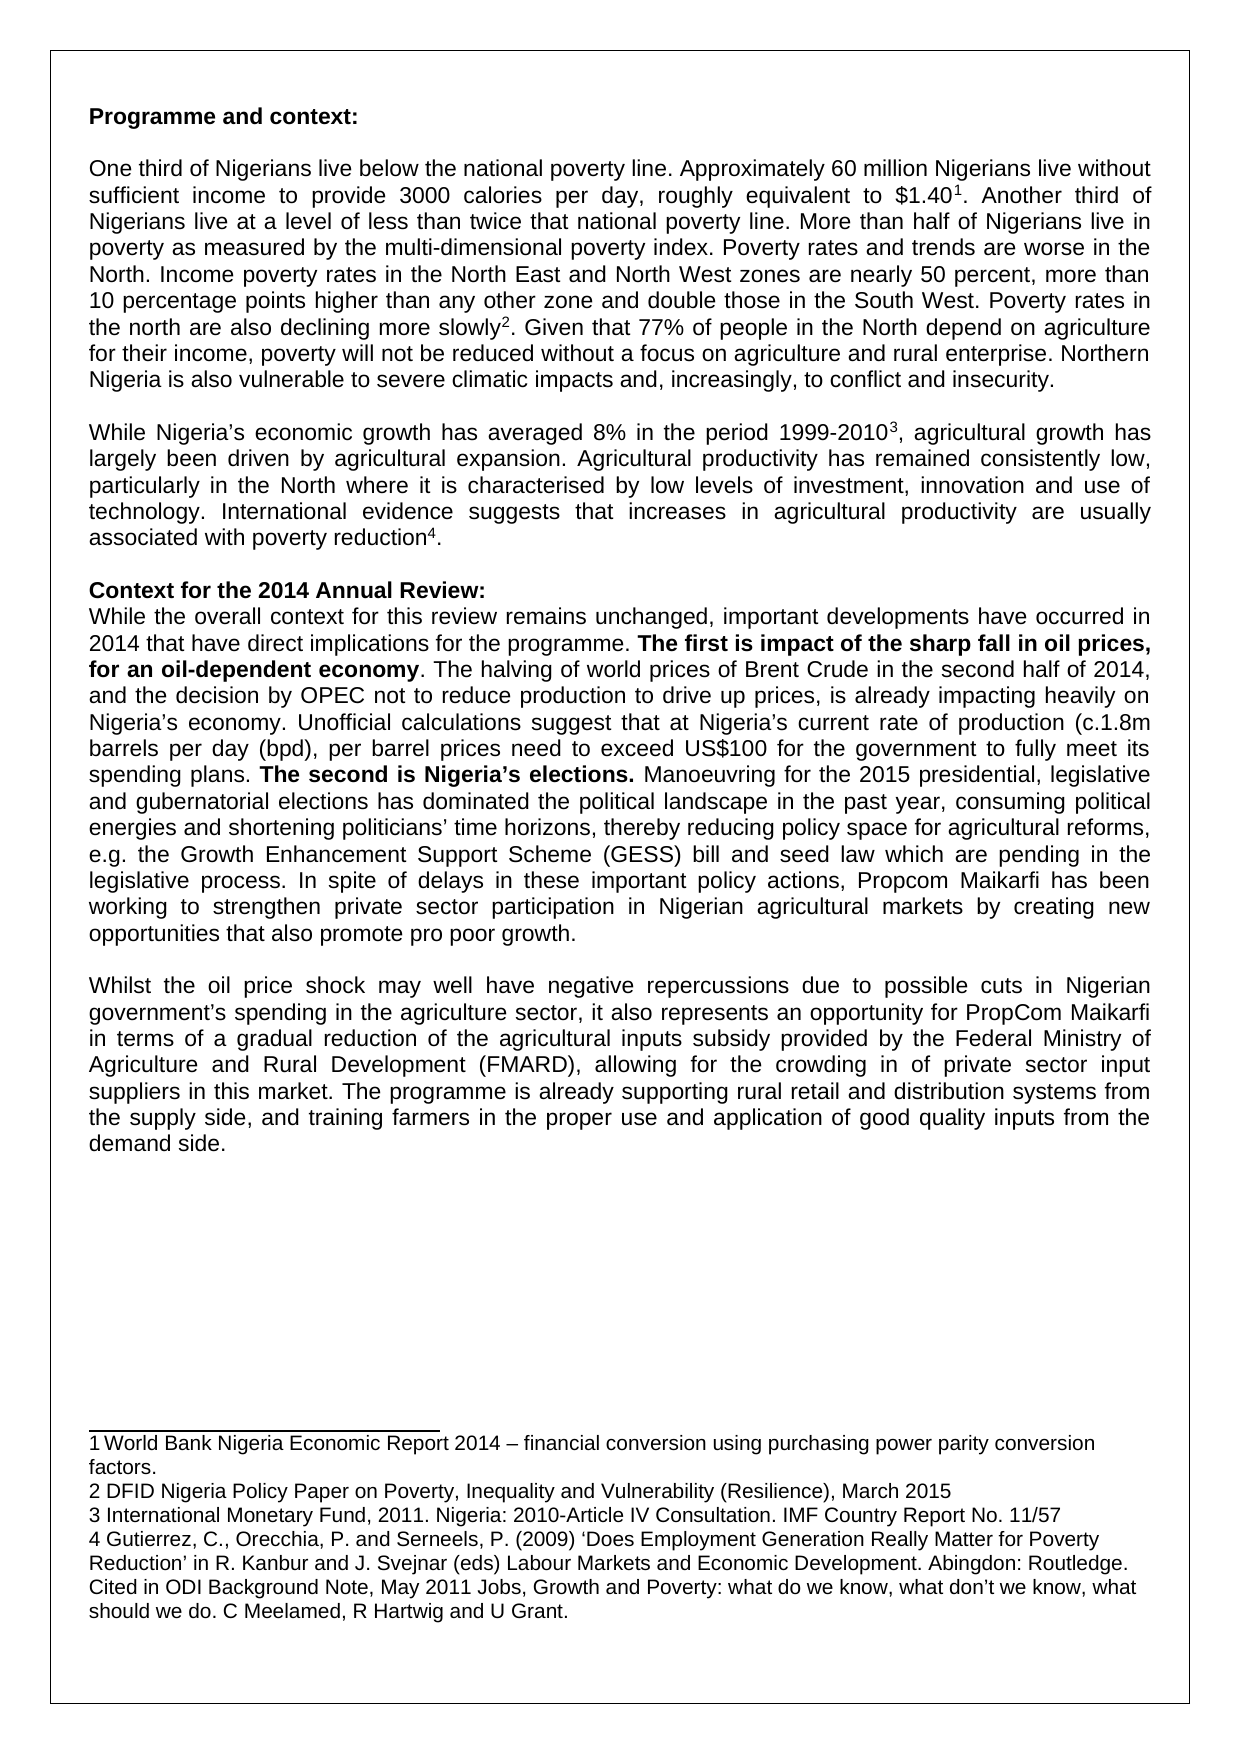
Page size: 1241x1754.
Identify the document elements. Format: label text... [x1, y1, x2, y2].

text While the overall context for this review remains unchanged, important developments have occurred in 2014 that have direct implications for the programme. The first is impact of the sharp fall in oil prices, for an oil-dependent economy. The halving of world prices of Brent Crude in the second half of 2014, and the decision by OPEC not to reduce production to drive up prices, is already impacting heavily on Nigeria’s economy. Unofficial calculations suggest that at Nigeria’s current rate of production (c.1.8m barrels per day (bpd), per barrel prices need to exceed US$100 for the government to fully meet its spending plans. The second is Nigeria’s elections. Manoeuvring for the 2015 presidential, legislative and gubernatorial elections has dominated the political landscape in the past year, consuming political energies and shortening politicians’ time horizons, thereby reducing policy space for agricultural reforms, e.g. the Growth Enhancement Support Scheme (GESS) bill and seed law which are pending in the legislative process. In spite of delays in these important policy actions, Propcom Maikarfi has been working to strengthen private sector participation in Nigerian agricultural markets by creating new opportunities that also promote pro poor growth. [89, 603, 1152, 946]
text One third of Nigerians live below the national poverty line. Approximately 60 million Nigerians live without sufficient income to provide 3000 calories per day, roughly equivalent to $1.40. Another third of Nigerians live at a level of less than twice that national poverty line. More than half of Nigerians live in poverty as measured by the multi-dimensional poverty index. Poverty rates and trends are worse in the North. Income poverty rates in the North East and North West zones are nearly 50 percent, more than 10 percentage points higher than any other zone and double those in the South West. Poverty rates in the north are also declining more slowly. Given that 77% of people in the North depend on agriculture for their income, poverty will not be reduced without a focus on agriculture and rural enterprise. Northern Nigeria is also vulnerable to severe climatic impacts and, increasingly, to conflict and insecurity. [89, 155, 1152, 392]
text World Bank Nigeria Economic Report 2014 – financial conversion using purchasing power parity conversion factors. [89, 1431, 1152, 1479]
text Gutierrez, C., Orecchia, P. and Serneels, P. (2009) ‘Does Employment Generation Really Matter for Poverty Reduction’ in R. Kanbur and J. Svejnar (eds) Labour Markets and Economic Development. Abingdon: Routledge. Cited in ODI Background Note, May 2011 Jobs, Growth and Poverty: what do we know, what don’t we know, what should we do. C Meelamed, R Hartwig and U Grant. [89, 1527, 1152, 1623]
text International Monetary Fund, 2011. Nigeria: 2010-Article IV Consultation. IMF Country Report No. 11/57 [89, 1503, 1152, 1527]
text DFID Nigeria Policy Paper on Poverty, Inequality and Vulnerability (Resilience), March 2015 [89, 1479, 1152, 1503]
text Programme and context: [89, 103, 1152, 129]
text Whilst the oil price shock may well have negative repercussions due to possible cuts in Nigerian government’s spending in the agriculture sector, it also represents an opportunity for PropCom Maikarfi in terms of a gradual reduction of the agricultural inputs subsidy provided by the Federal Ministry of Agriculture and Rural Development (FMARD), allowing for the crowding in of private sector input suppliers in this market. The programme is already supporting rural retail and distribution systems from the supply side, and training farmers in the proper use and application of good quality inputs from the demand side. [89, 972, 1152, 1157]
text Context for the 2014 Annual Review: [89, 577, 1152, 603]
text While Nigeria’s economic growth has averaged 8% in the period 1999-2010, agricultural growth has largely been driven by agricultural expansion. Agricultural productivity has remained consistently low, particularly in the North where it is characterised by low levels of investment, innovation and use of technology. International evidence suggests that increases in agricultural productivity are usually associated with poverty reduction. [89, 419, 1152, 551]
